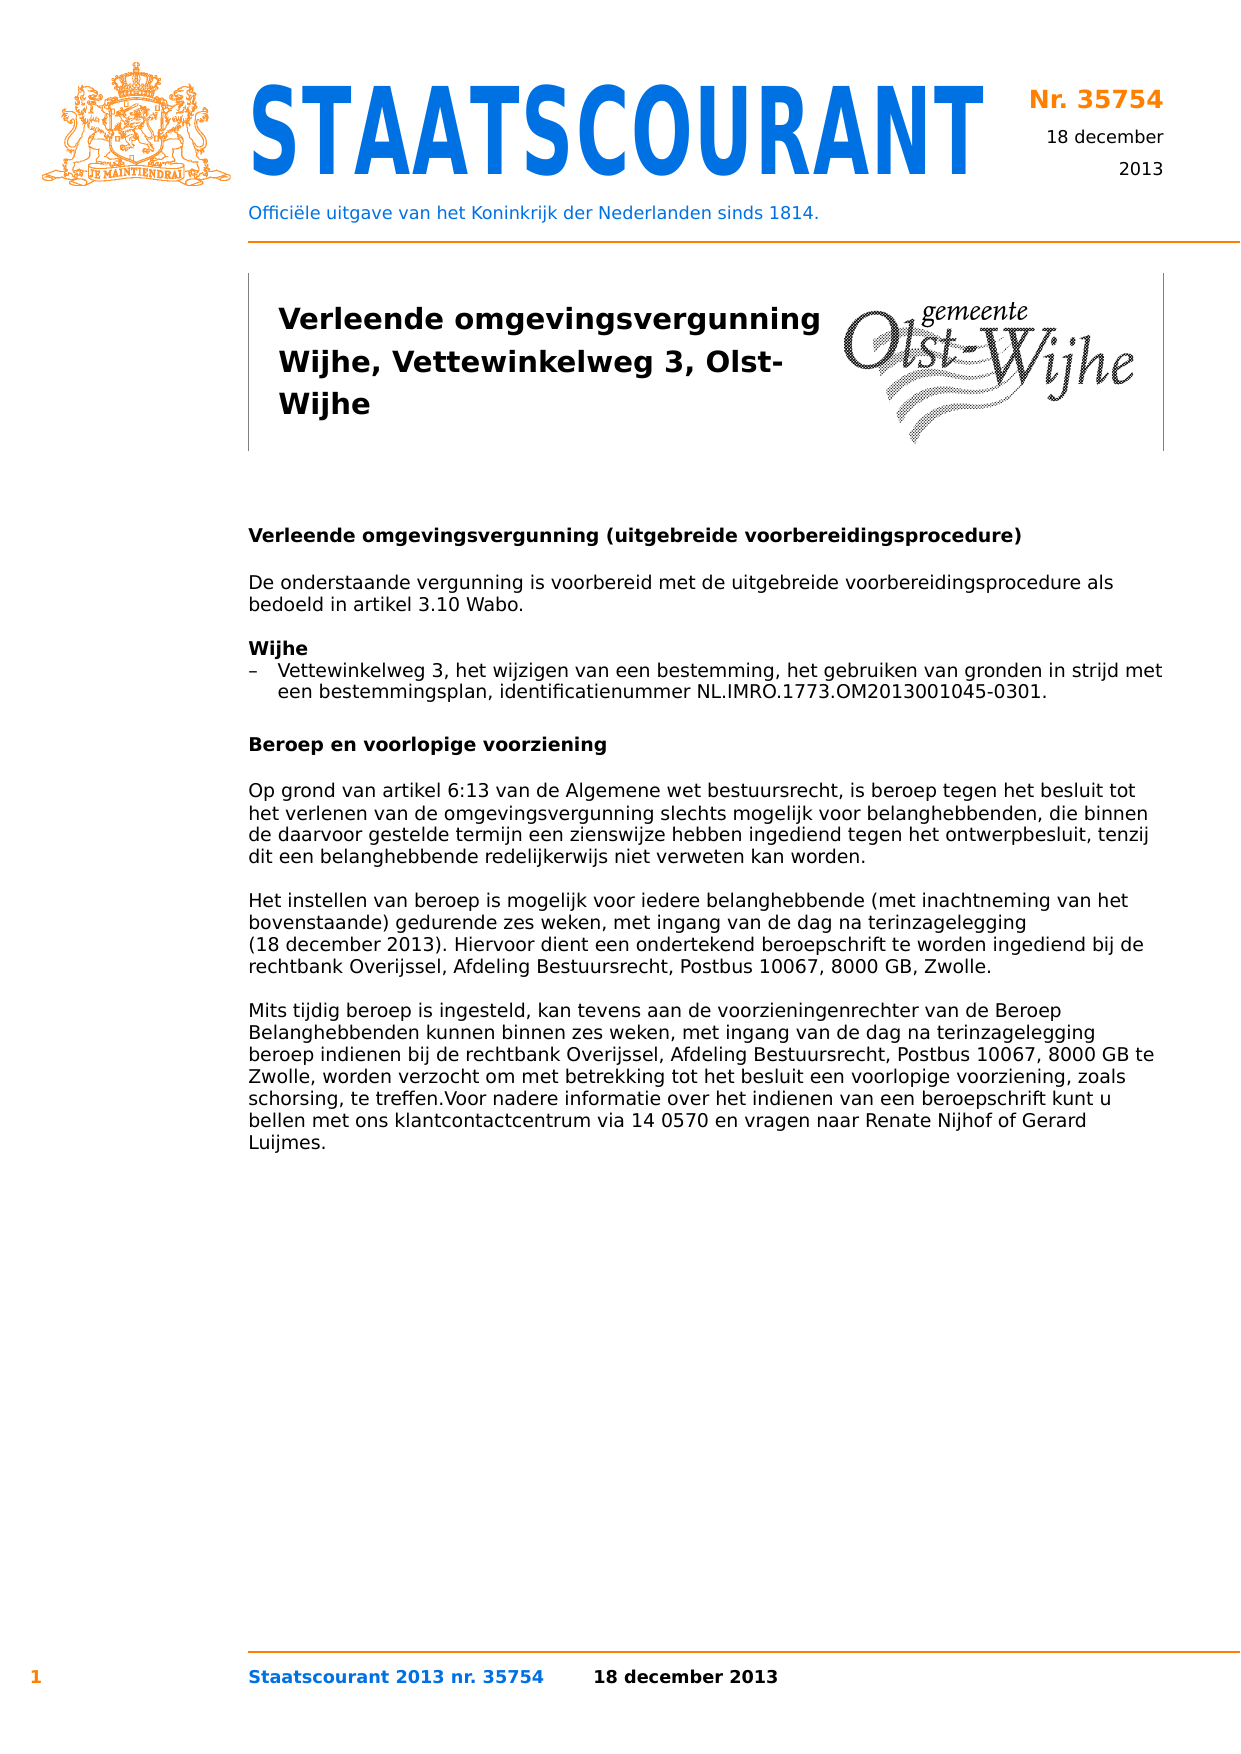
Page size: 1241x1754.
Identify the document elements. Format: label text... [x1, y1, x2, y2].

table_header [25, 62, 248, 241]
picture [844, 302, 1134, 445]
subtitle Verleende omgevingsvergunning Wijhe, Vettewinkelweg 3, Olst-Wijhe [249, 273, 1163, 451]
text Op grond van artikel 6:13 van de Algemene wet bestuursrecht, is beroep tegen het besluit tot het verlenen van de omgevingsvergunning slechts mogelijk voor belanghebbenden, die binnen de daarvoor gestelde termijn een zienswijze hebben ingediend tegen het ontwerpbesluit, tenzij dit een belanghebbende redelijkerwijs niet verweten kan worden. [248, 780, 1163, 868]
text Het instellen van beroep is mogelijk voor iedere belanghebbende (met inachtneming van het bovenstaande) gedurende zes weken, met ingang van de dag na terinzagelegging (18 december 2013). Hiervoor dient een ondertekend beroepschrift te worden ingediend bij de rechtbank Overijssel, Afdeling Bestuursrecht, Postbus 10067, 8000 GB, Zwolle. [248, 890, 1163, 978]
table_cell Officiële uitgave van het Koninkrijk der Nederlanden sinds 1814. [248, 203, 1240, 241]
table_cell 18 december [998, 121, 1240, 153]
text De onderstaande vergunning is voorbereid met de uitgebreide voorbereidingsprocedure als bedoeld in artikel 3.10 Wabo. [248, 572, 1163, 616]
subtitle Beroep en voorlopige voorziening [248, 733, 1163, 755]
text Wijhe [248, 637, 1163, 659]
text – Vettewinkelweg 3, het wijzigen van een bestemming, het gebruiken van gronden in strijd met een bestemmingsplan, identificatienummer NL.IMRO.1773.OM2013001045-0301. [248, 659, 1163, 703]
subtitle Verleende omgevingsvergunning (uitgebreide voorbereidingsprocedure) [248, 525, 1163, 547]
table_cell 2013 [998, 153, 1240, 203]
text Mits tijdig beroep is ingesteld, kan tevens aan de voorzieningenrechter van de Beroep Belanghebbenden kunnen binnen zes weken, met ingang van de dag na terinzagelegging beroep indienen bij de rechtbank Overijssel, Afdeling Bestuursrecht, Postbus 10067, 8000 GB te Zwolle, worden verzocht om met betrekking tot het besluit een voorlopige voorziening, zoals schorsing, te treffen.Voor nadere informatie over het indienen van een beroepschrift kunt u bellen met ons klantcontactcentrum via 14 0570 en vragen naar Renate Nijhof of Gerard Luijmes. [248, 1000, 1163, 1154]
table_header STAATSCOURANT [248, 62, 998, 203]
picture [41, 62, 231, 186]
table_header Nr. 35754 [998, 62, 1240, 121]
